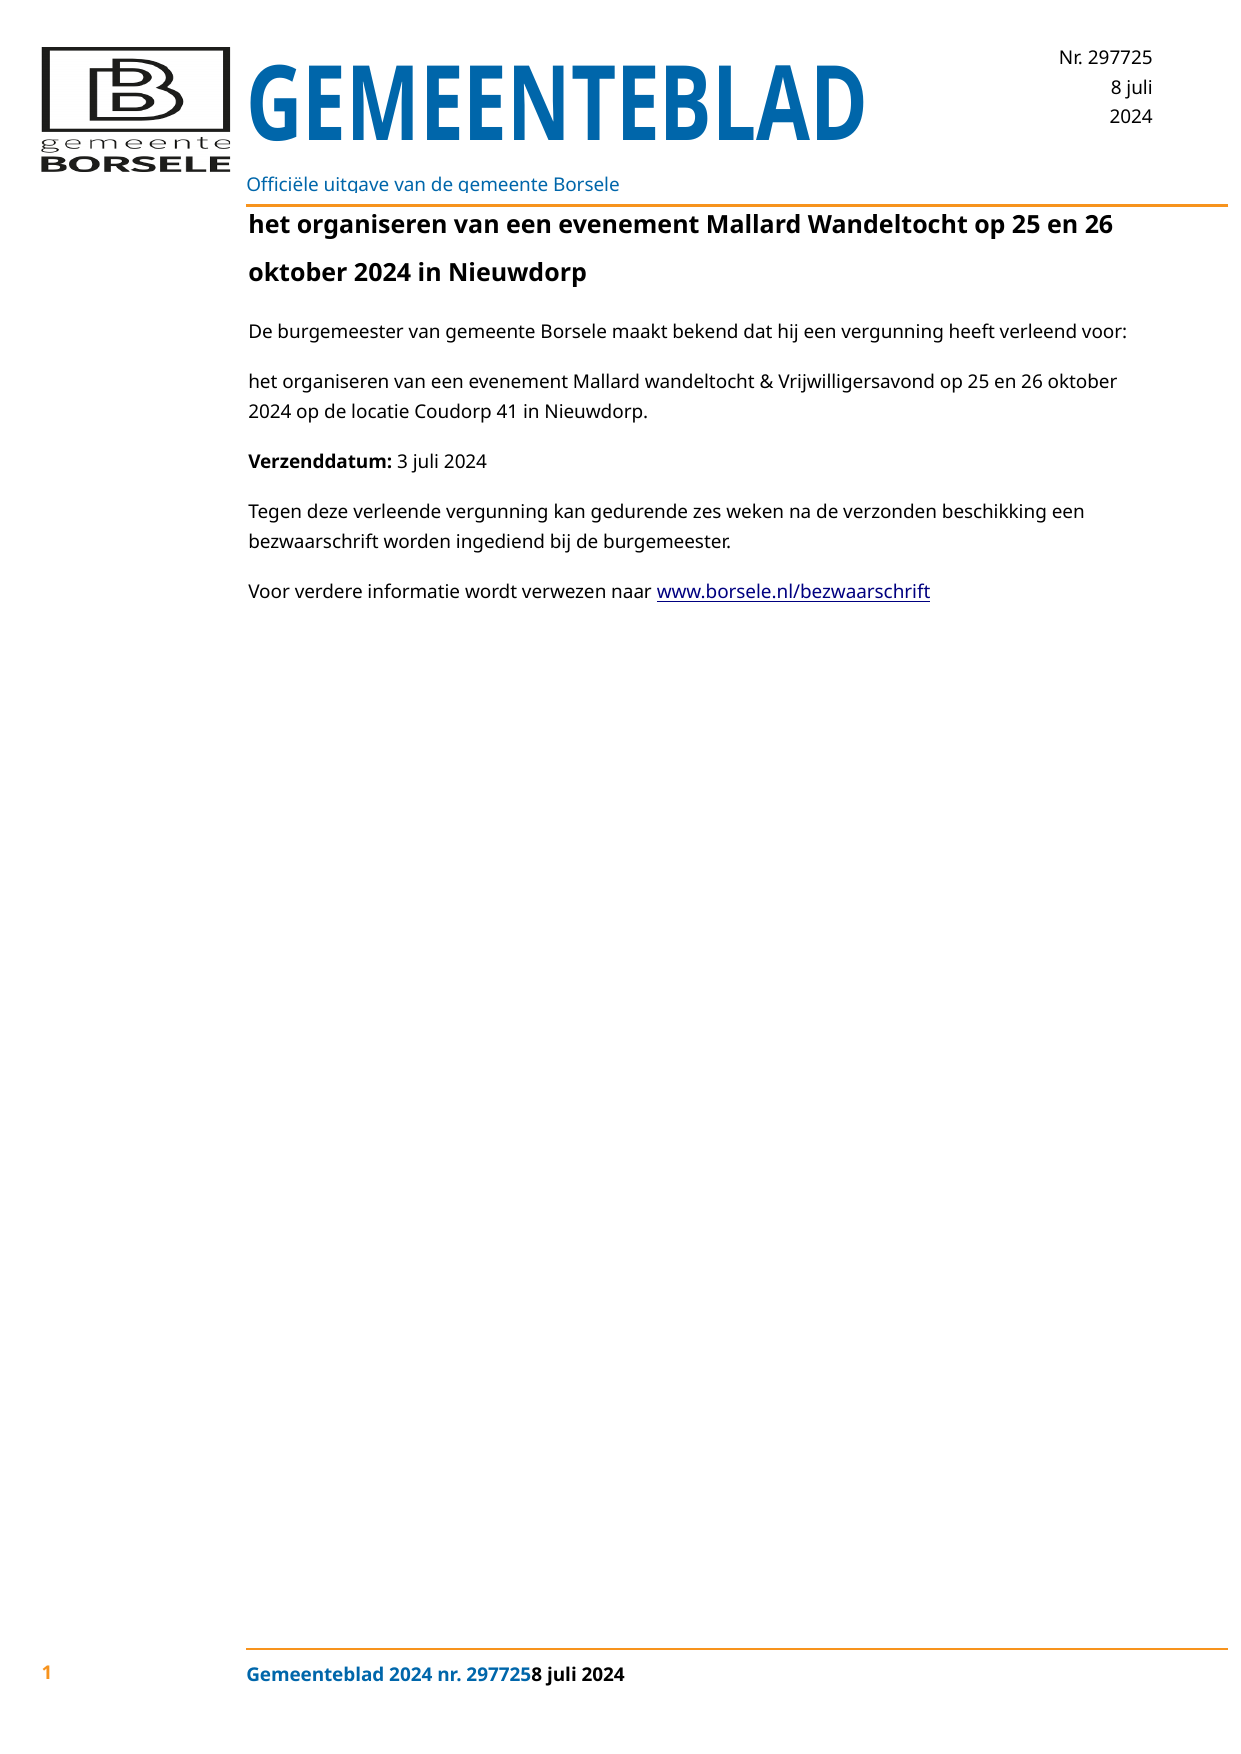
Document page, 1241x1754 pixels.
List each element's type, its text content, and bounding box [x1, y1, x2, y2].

picture [41, 47, 231, 172]
text Tegen deze verleende vergunning kan gedurende zes weken na de verzonden beschikking een bezwaarschrift worden ingediend bij de burgemeester. [248, 499, 1152, 554]
text het organiseren van een evenement Mallard Wandeltocht op 25 en 26 oktober 2024 in Nieuwdorp [248, 207, 1152, 288]
text Voor verdere informatie wordt verwezen naar www.borsele.nl/bezwaarschrift [248, 579, 1152, 604]
text De burgemeester van gemeente Borsele maakt bekend dat hij een vergunning heeft verleend voor: [248, 318, 1152, 344]
text het organiseren van een evenement Mallard wandeltocht & Vrijwilligersavond op 25 en 26 oktober 2024 op de locatie Coudorp 41 in Nieuwdorp. [248, 368, 1152, 424]
text Verzenddatum: 3 juli 2024 [248, 448, 1152, 474]
